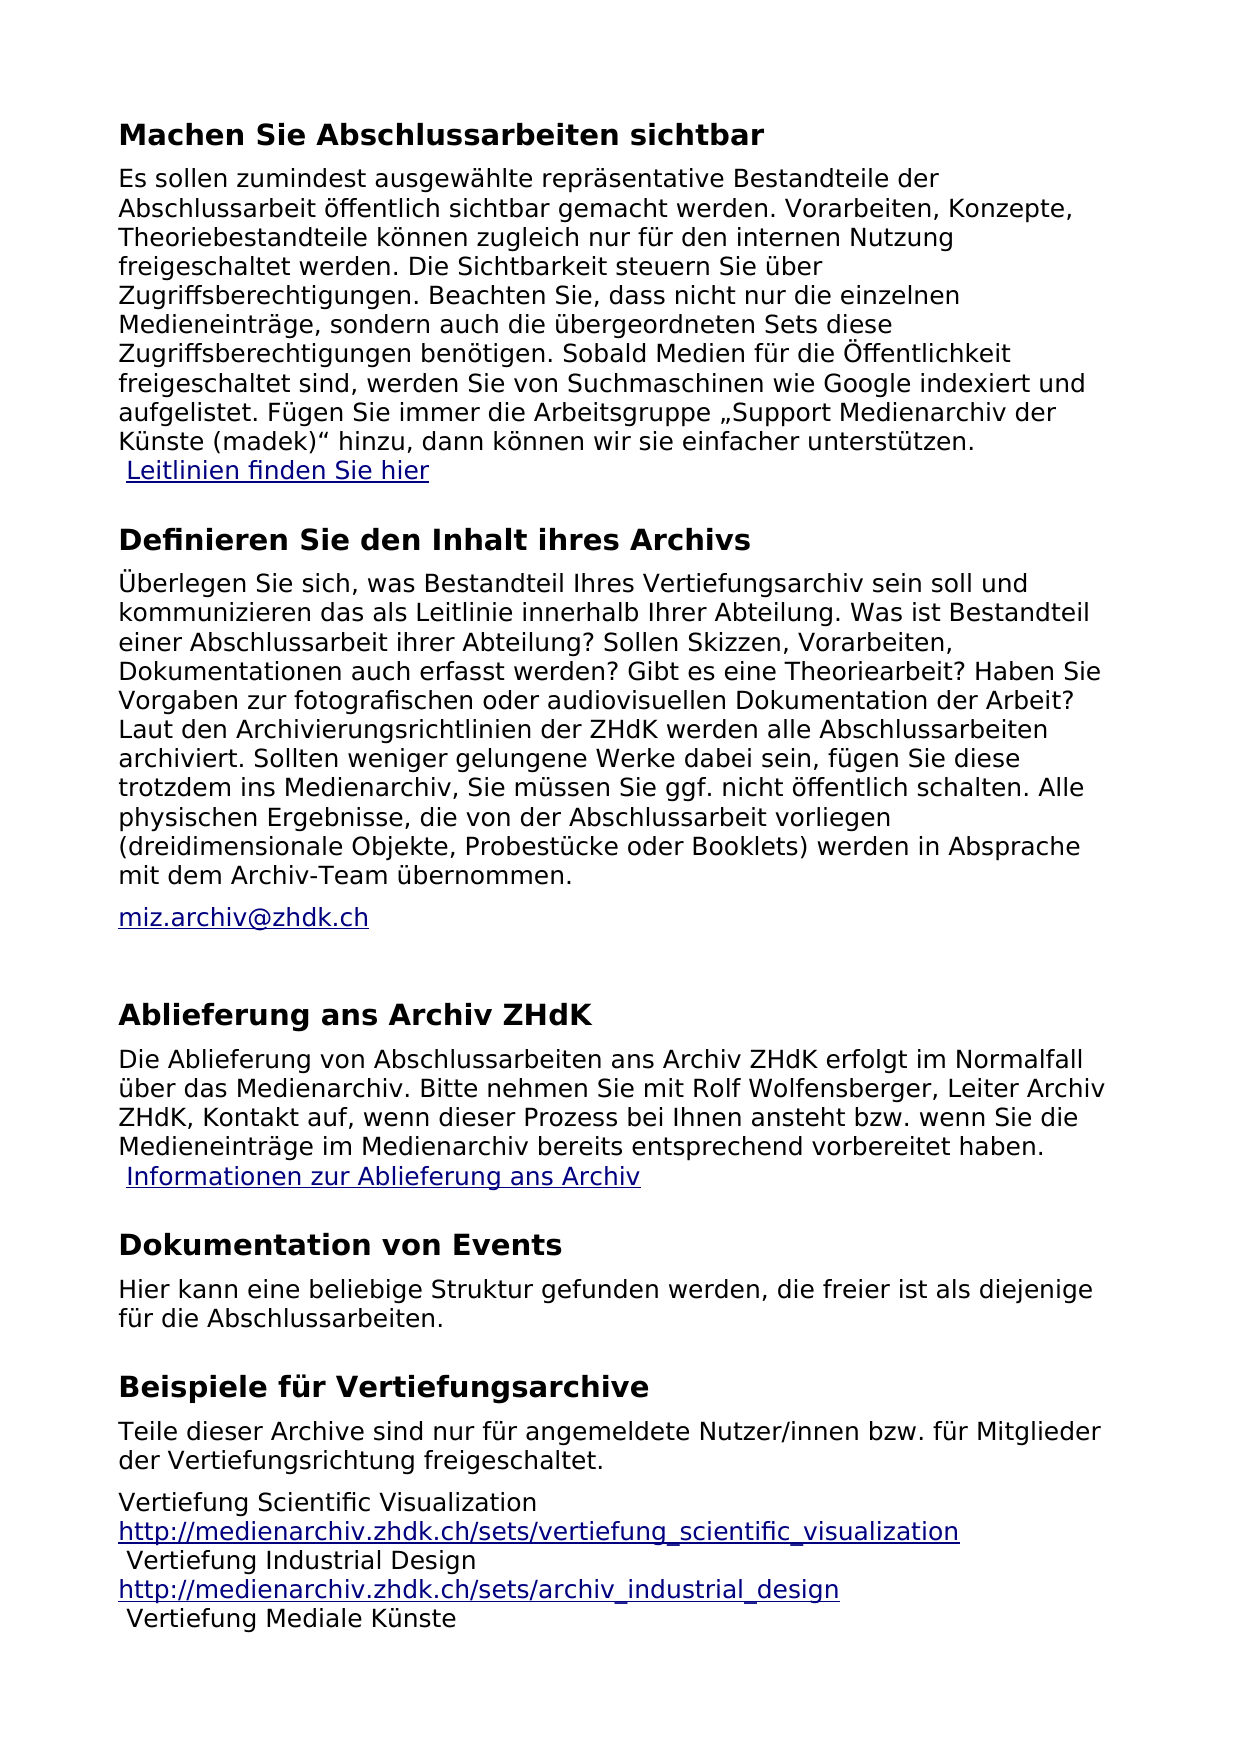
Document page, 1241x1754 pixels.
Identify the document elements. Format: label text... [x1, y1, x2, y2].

subtitle Definieren Sie den Inhalt ihres Archivs [118, 523, 1122, 557]
text Hier kann eine beliebige Struktur gefunden werden, die freier ist als diejenige für die Abschlussarbeiten. [118, 1275, 1122, 1333]
text Teile dieser Archive sind nur für angemeldete Nutzer/innen bzw. für Mitglieder der Vertiefungsrichtung freigeschaltet. [118, 1417, 1122, 1475]
subtitle Dokumentation von Events [118, 1228, 1122, 1262]
subtitle Beispiele für Vertiefungsarchive [118, 1371, 1122, 1404]
subtitle Ablieferung ans Archiv ZHdK [118, 998, 1122, 1032]
text Es sollen zumindest ausgewählte repräsentative Bestandteile der Abschlussarbeit öffentlich sichtbar gemacht werden. Vorarbeiten, Konzepte, Theoriebestandteile können zugleich nur für den internen Nutzung freigeschaltet werden. Die Sichtbarkeit steuern Sie über Zugriffsberechtigungen. Beachten Sie, dass nicht nur die einzelnen Medieneinträge, sondern auch die übergeordneten Sets diese Zugriffsberechtigungen benötigen. Sobald Medien für die Öffentlichkeit freigeschaltet sind, werden Sie von Suchmaschinen wie Google indexiert und aufgelistet. Fügen Sie immer die Arbeitsgruppe „Support Medienarchiv der Künste (madek)“ hinzu, dann können wir sie einfacher unterstützen. Leitlinien finden Sie hier [118, 164, 1122, 485]
text Die Ablieferung von Abschlussarbeiten ans Archiv ZHdK erfolgt im Normalfall über das Medienarchiv. Bitte nehmen Sie mit Rolf Wolfensberger, Leiter Archiv ZHdK, Kontakt auf, wenn dieser Prozess bei Ihnen ansteht bzw. wenn Sie die Medieneinträge im Medienarchiv bereits entsprechend vorbereitet haben. Informationen zur Ablieferung ans Archiv [118, 1045, 1122, 1191]
text miz.archiv@zhdk.ch [118, 903, 1122, 961]
text Vertiefung Scientific Visualization http://medienarchiv.zhdk.ch/sets/vertiefung_scientific_visualization Vertiefung Industrial Design http://medienarchiv.zhdk.ch/sets/archiv_industrial_design Vertiefung Mediale Künste [118, 1488, 1122, 1634]
text Überlegen Sie sich, was Bestandteil Ihres Vertiefungsarchiv sein soll und kommunizieren das als Leitlinie innerhalb Ihrer Abteilung. Was ist Bestandteil einer Abschlussarbeit ihrer Abteilung? Sollen Skizzen, Vorarbeiten, Dokumentationen auch erfasst werden? Gibt es eine Theoriearbeit? Haben Sie Vorgaben zur fotografischen oder audiovisuellen Dokumentation der Arbeit? Laut den Archivierungsrichtlinien der ZHdK werden alle Abschlussarbeiten archiviert. Sollten weniger gelungene Werke dabei sein, fügen Sie diese trotzdem ins Medienarchiv, Sie müssen Sie ggf. nicht öffentlich schalten. Alle physischen Ergebnisse, die von der Abschlussarbeit vorliegen (dreidimensionale Objekte, Probestücke oder Booklets) werden in Absprache mit dem Archiv-Team übernommen. [118, 569, 1122, 890]
subtitle Machen Sie Abschlussarbeiten sichtbar [118, 118, 1122, 152]
